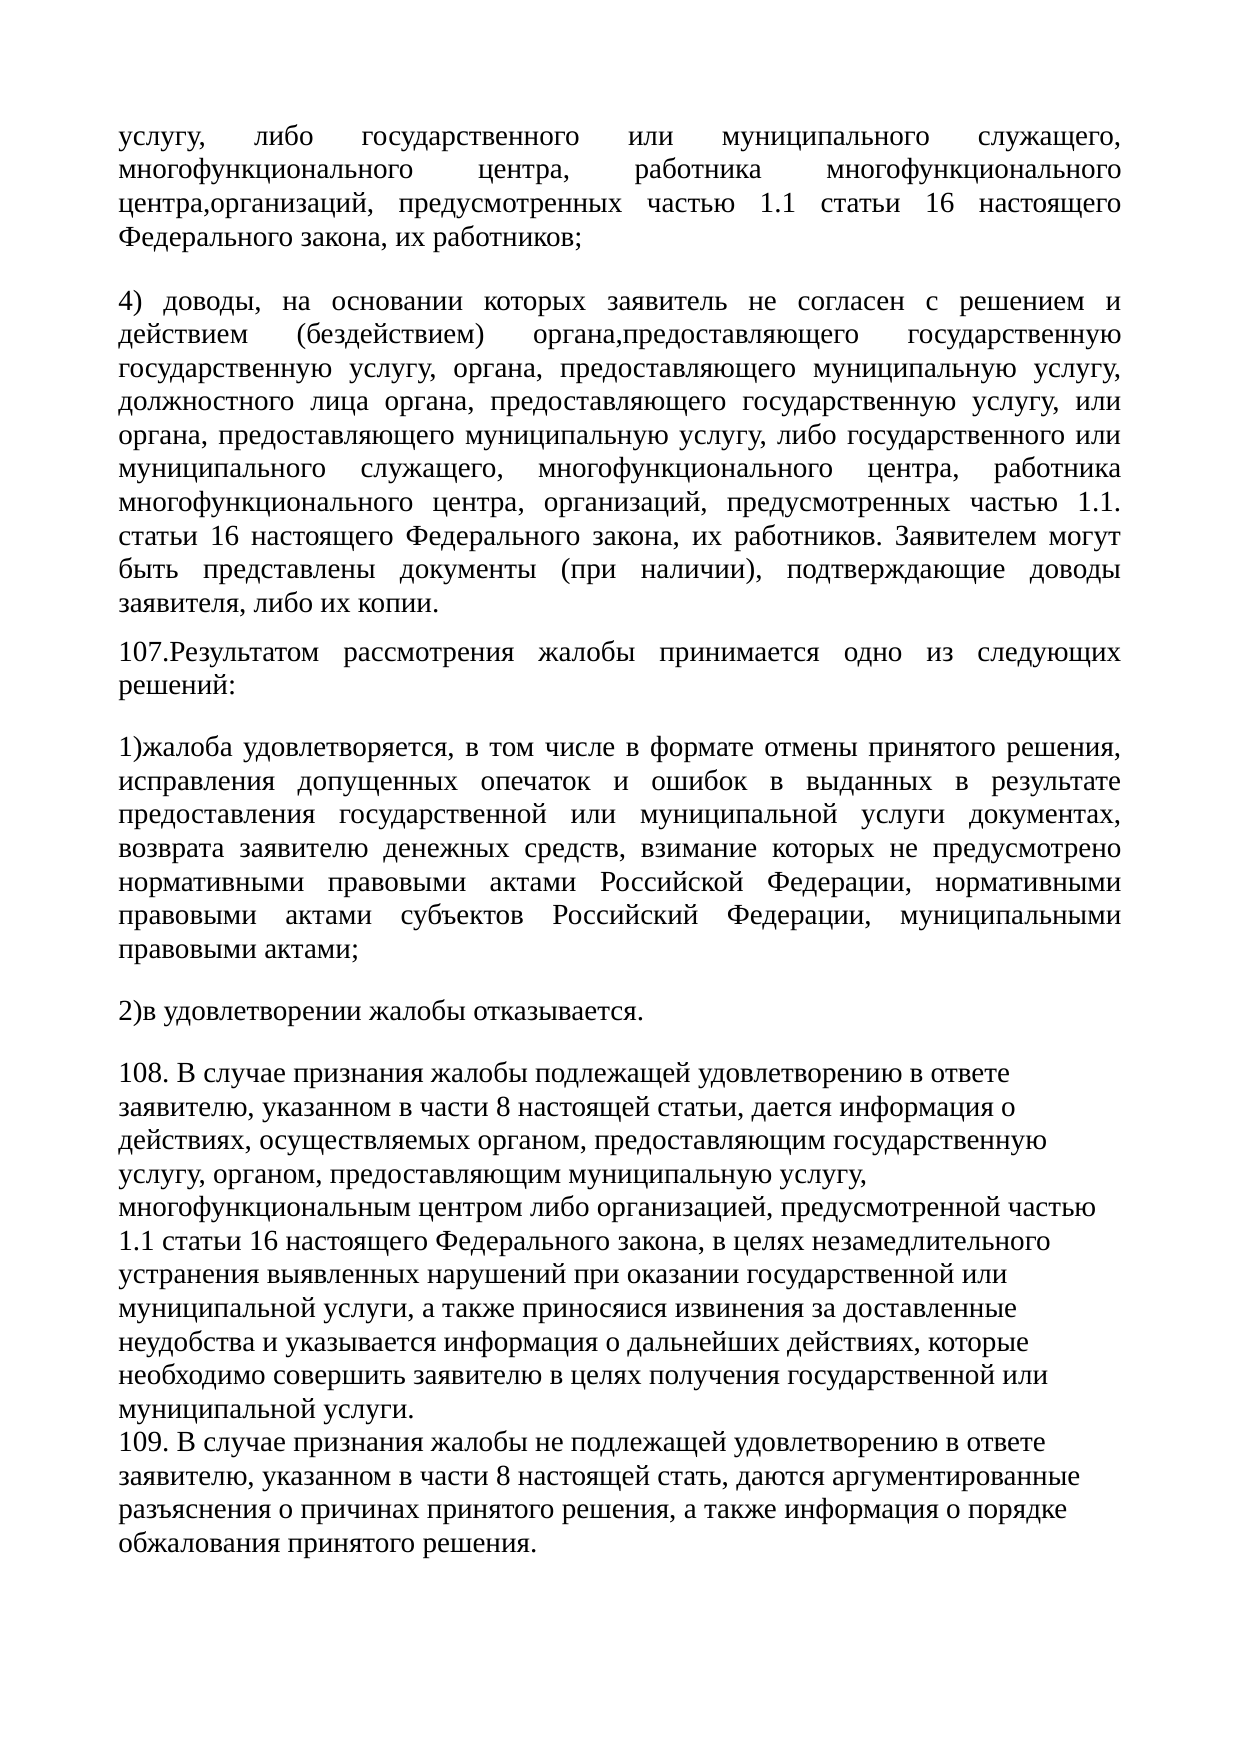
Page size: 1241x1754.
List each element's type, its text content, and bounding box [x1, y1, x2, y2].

text услугу, либо государственного или муниципального служащего, многофункционального центра, работника многофункционального центра,организаций, предусмотренных частью 1.1 статьи 16 настоящего Федерального закона, их работников; [118, 118, 1122, 252]
text 108. В случае признания жалобы подлежащей удовлетворению в ответе заявителю, указанном в части 8 настоящей статьи, дается информация о действиях, осуществляемых органом, предоставляющим государственную услугу, органом, предоставляющим муниципальную услугу, многофункциональным центром либо организацией, предусмотренной частью 1.1 статьи 16 настоящего Федерального закона, в целях незамедлительного устранения выявленных нарушений при оказании государственной или муниципальной услуги, а также приносяися извинения за доставленные неудобства и указывается информация о дальнейших действиях, которые необходимо совершить заявителю в целях получения государственной или муниципальной услуги. [118, 1055, 1122, 1424]
text 107.Результатом рассмотрения жалобы принимается одно из следующих решений: [118, 634, 1122, 701]
text 4) доводы, на основании которых заявитель не согласен с решением и действием (бездействием) органа,предоставляющего государственную государственную услугу, органа, предоставляющего муниципальную услугу, должностного лица органа, предоставляющего государственную услугу, или органа, предоставляющего муниципальную услугу, либо государственного или муниципального служащего, многофункционального центра, работника многофункционального центра, организаций, предусмотренных частью 1.1. статьи 16 настоящего Федерального закона, их работников. Заявителем могут быть представлены документы (при наличии), подтверждающие доводы заявителя, либо их копии. [118, 283, 1122, 618]
text 1)жалоба удовлетворяется, в том числе в формате отмены принятого решения, исправления допущенных опечаток и ошибок в выданных в результате предоставления государственной или муниципальной услуги документах, возврата заявителю денежных средств, взимание которых не предусмотрено нормативными правовыми актами Российской Федерации, нормативными правовыми актами субъектов Российский Федерации, муниципальными правовыми актами; [118, 729, 1122, 964]
text 2)в удовлетворении жалобы отказывается. [118, 993, 1122, 1027]
text 109. В случае признания жалобы не подлежащей удовлетворению в ответе заявителю, указанном в части 8 настоящей стать, даются аргументированные разъяснения о причинах принятого решения, а также информация о порядке обжалования принятого решения. [118, 1424, 1122, 1558]
